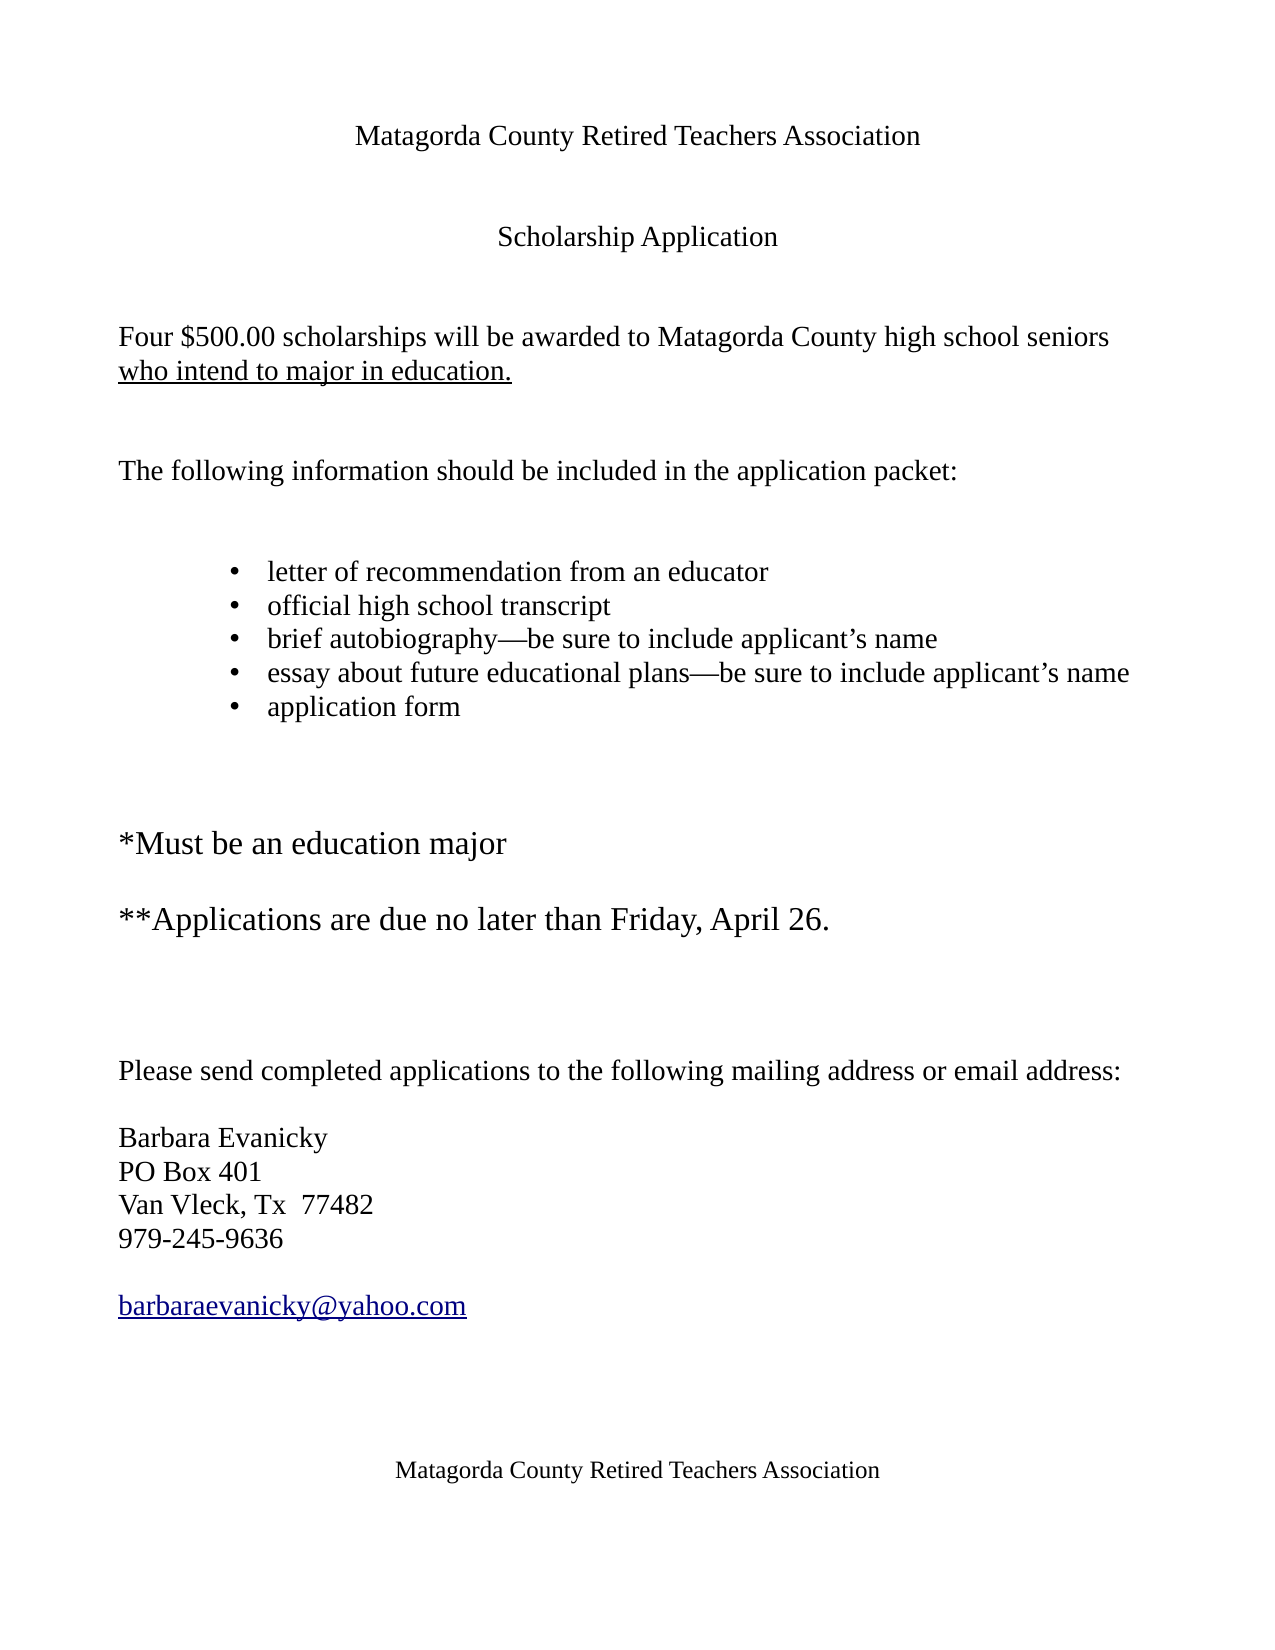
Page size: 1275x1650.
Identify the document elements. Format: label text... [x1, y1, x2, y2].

text Barbara Evanicky [118, 1120, 1157, 1154]
text PO Box 401 [118, 1154, 1157, 1187]
list application form [229, 689, 1157, 722]
text Scholarship Application [118, 219, 1157, 252]
text Four $500.00 scholarships will be awarded to Matagorda County high school seniors who intend to major in education. [118, 319, 1157, 386]
list letter of recommendation from an educator [229, 554, 1157, 588]
list official high school transcript [229, 588, 1157, 621]
list essay about future educational plans—be sure to include applicant’s name [229, 655, 1157, 689]
text *Must be an education major [118, 823, 1157, 861]
text Please send completed applications to the following mailing address or email address: [118, 1053, 1157, 1087]
text Matagorda County Retired Teachers Association [118, 1456, 1157, 1484]
text barbaraevanicky@yahoo.com [118, 1288, 1157, 1321]
text Van Vleck, Tx 77482 [118, 1187, 1157, 1221]
text 979-245-9636 [118, 1221, 1157, 1254]
text Matagorda County Retired Teachers Association [118, 118, 1157, 152]
text **Applications are due no later than Friday, April 26. [118, 900, 1157, 938]
list brief autobiography—be sure to include applicant’s name [229, 621, 1157, 655]
text The following information should be included in the application packet: [118, 453, 1157, 487]
